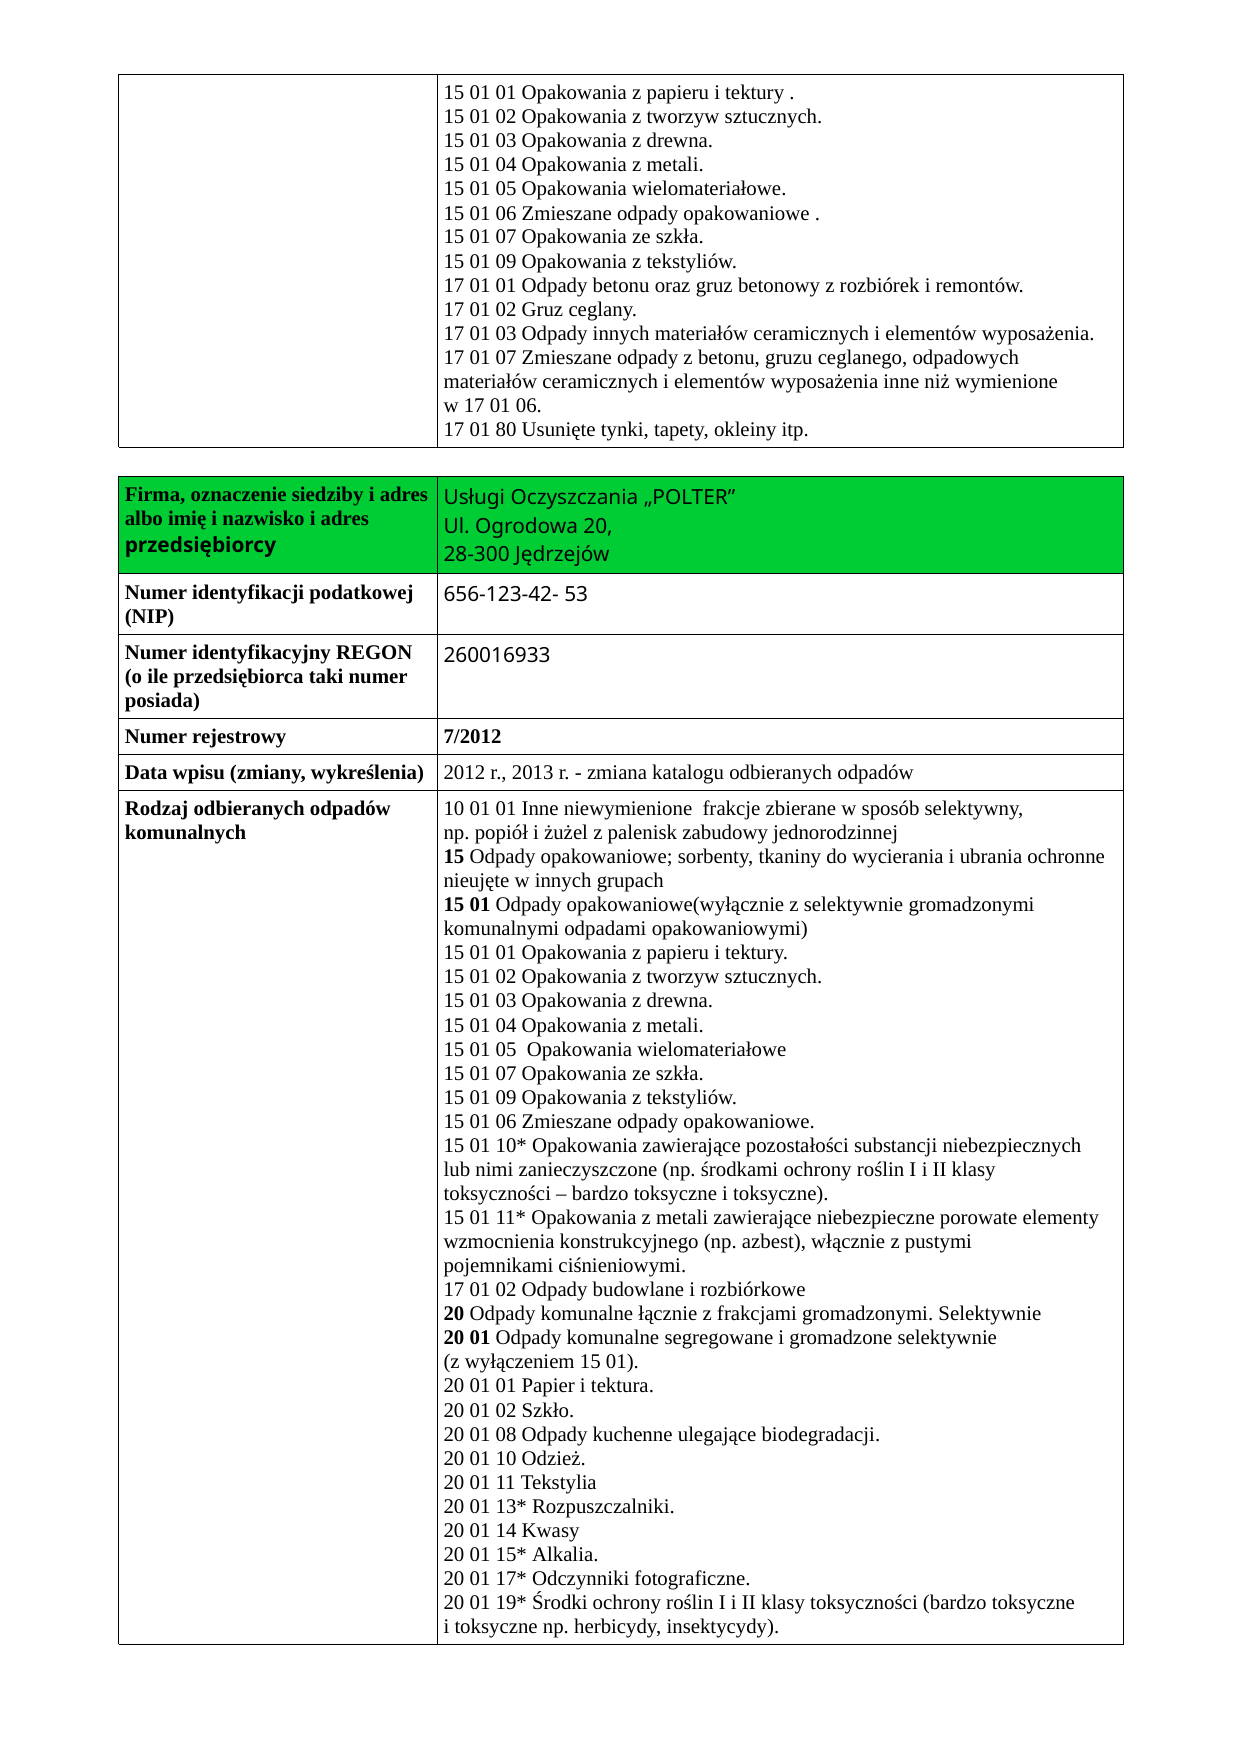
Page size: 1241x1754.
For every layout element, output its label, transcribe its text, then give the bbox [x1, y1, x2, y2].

table_cell 656-123-42- 53 [438, 574, 1123, 633]
table_header Firma, oznaczenie siedziby i adres albo imię i nazwisko i adres przedsiębiorcy [119, 477, 437, 573]
table_cell 260016933 [438, 635, 1123, 718]
table_cell 2012 r., 2013 r. - zmiana katalogu odbieranych odpadów [438, 755, 1123, 790]
table_cell [119, 75, 437, 447]
table_header Usługi Oczyszczania „POLTER” Ul. Ogrodowa 20, 28-300 Jędrzejów [438, 477, 1123, 573]
table_cell Data wpisu (zmiany, wykreślenia) [119, 755, 437, 790]
table_cell 15 01 01 Opakowania z papieru i tektury . 15 01 02 Opakowania z tworzyw sztucznych. 15 01 03 Opakowania z drewna. 15 01 04 Opakowania z metali. 15 01 05 Opakowania wielomateriałowe. 15 01 06 Zmieszane odpady opakowaniowe . 15 01 07 Opakowania ze szkła. 15 01 09 Opakowania z tekstyliów. 17 01 01 Odpady betonu oraz gruz betonowy z rozbiórek i remontów. 17 01 02 Gruz ceglany. 17 01 03 Odpady innych materiałów ceramicznych i elementów wyposażenia. 17 01 07 Zmieszane odpady z betonu, gruzu ceglanego, odpadowych materiałów ceramicznych i elementów wyposażenia inne niż wymienione w 17 01 06. 17 01 80 Usunięte tynki, tapety, okleiny itp. [438, 75, 1123, 447]
table_cell Rodzaj odbieranych odpadów komunalnych [119, 791, 437, 1644]
table_cell Numer identyfikacji podatkowej (NIP) [119, 574, 437, 633]
table_cell Numer rejestrowy [119, 719, 437, 754]
table_cell Numer identyfikacyjny REGON (o ile przedsiębiorca taki numer posiada) [119, 635, 437, 718]
table_cell 10 01 01 Inne niewymienione frakcje zbierane w sposób selektywny, np. popiół i żużel z palenisk zabudowy jednorodzinnej 15 Odpady opakowaniowe; sorbenty, tkaniny do wycierania i ubrania ochronne nieujęte w innych grupach 15 01 Odpady opakowaniowe(wyłącznie z selektywnie gromadzonymi komunalnymi odpadami opakowaniowymi) 15 01 01 Opakowania z papieru i tektury. 15 01 02 Opakowania z tworzyw sztucznych. 15 01 03 Opakowania z drewna. 15 01 04 Opakowania z metali. 15 01 05 Opakowania wielomateriałowe 15 01 07 Opakowania ze szkła. 15 01 09 Opakowania z tekstyliów. 15 01 06 Zmieszane odpady opakowaniowe. 15 01 10* Opakowania zawierające pozostałości substancji niebezpiecznych lub nimi zanieczyszczone (np. środkami ochrony roślin I i II klasy toksyczności – bardzo toksyczne i toksyczne). 15 01 11* Opakowania z metali zawierające niebezpieczne porowate elementy wzmocnienia konstrukcyjnego (np. azbest), włącznie z pustymi pojemnikami ciśnieniowymi. 17 01 02 Odpady budowlane i rozbiórkowe 20 Odpady komunalne łącznie z frakcjami gromadzonymi. Selektywnie 20 01 Odpady komunalne segregowane i gromadzone selektywnie (z wyłączeniem 15 01). 20 01 01 Papier i tektura. 20 01 02 Szkło. 20 01 08 Odpady kuchenne ulegające biodegradacji. 20 01 10 Odzież. 20 01 11 Tekstylia 20 01 13* Rozpuszczalniki. 20 01 14 Kwasy 20 01 15* Alkalia. 20 01 17* Odczynniki fotograficzne. 20 01 19* Środki ochrony roślin I i II klasy toksyczności (bardzo toksyczne i toksyczne np. herbicydy, insektycydy). [438, 791, 1123, 1644]
table_cell 7/2012 [438, 719, 1123, 754]
